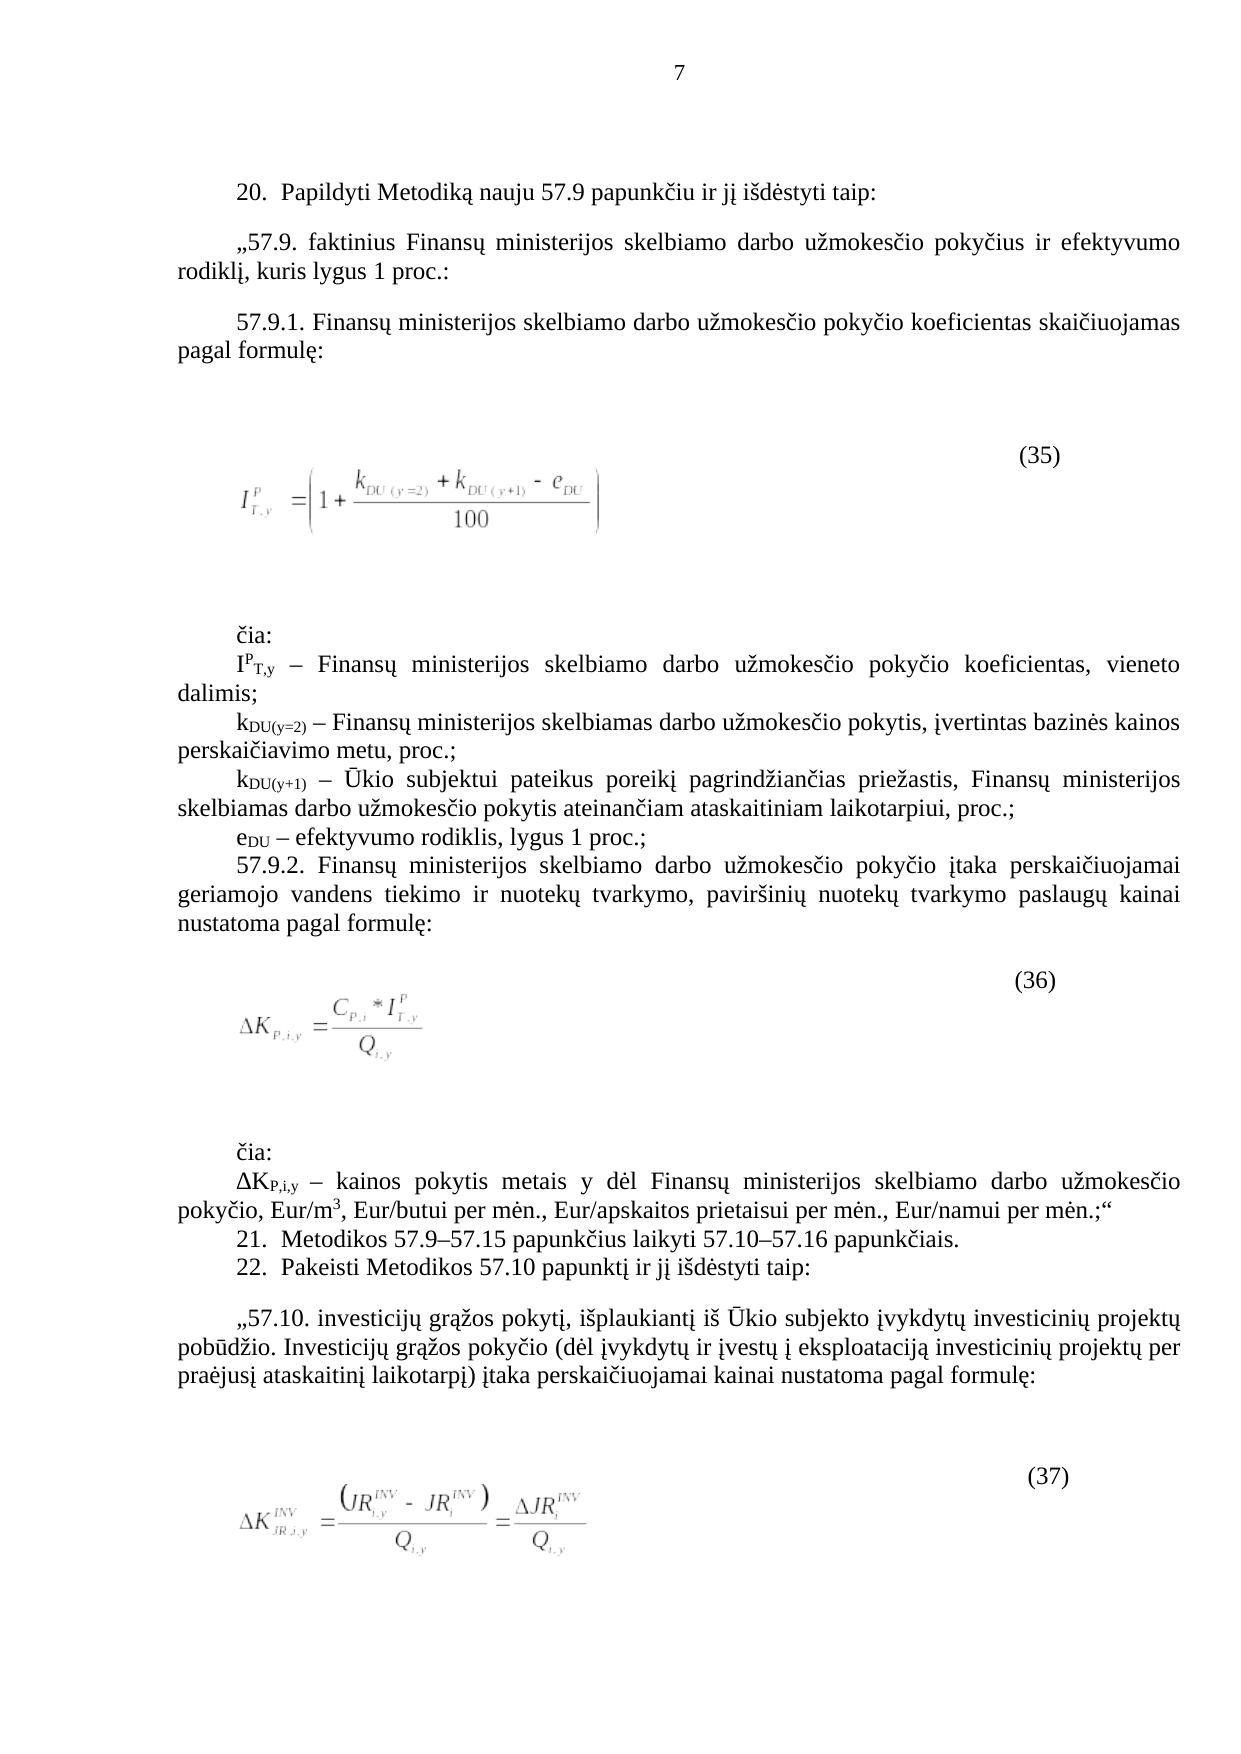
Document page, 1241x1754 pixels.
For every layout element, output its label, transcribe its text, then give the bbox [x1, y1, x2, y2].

text kDU(y=2) – Finansų ministerijos skelbiamas darbo užmokesčio pokytis, įvertintas bazinės kainos perskaičiavimo metu, proc.; [177, 707, 1181, 764]
text „57.9. faktinius Finansų ministerijos skelbiamo darbo užmokesčio pokyčius ir efektyvumo rodiklį, kuris lygus 1 proc.: [177, 227, 1181, 285]
text (36) [236, 966, 1181, 1066]
text 57.9.2. Finansų ministerijos skelbiamo darbo užmokesčio pokyčio įtaka perskaičiuojamai geriamojo vandens tiekimo ir nuotekų tvarkymo, paviršinių nuotekų tvarkymo paslaugų kainai nustatoma pagal formulę: [177, 851, 1181, 937]
text 22. Pakeisti Metodikos 57.10 papunktį ir jį išdėstyti taip: [236, 1252, 1181, 1281]
text (35) [236, 440, 1181, 540]
text čia: [236, 1137, 1181, 1166]
text eDU – efektyvumo rodiklis, lygus 1 proc.; [236, 822, 1181, 851]
text 57.9.1. Finansų ministerijos skelbiamo darbo užmokesčio pokyčio koeficientas skaičiuojamas pagal formulę: [177, 307, 1181, 364]
text IPT,y – Finansų ministerijos skelbiamo darbo užmokesčio pokyčio koeficientas, vieneto dalimis; [177, 649, 1181, 707]
text 20. Papildyti Metodiką nauju 57.9 papunkčiu ir jį išdėstyti taip: [236, 177, 1181, 206]
text „57.10. investicijų grąžos pokytį, išplaukiantį iš Ūkio subjekto įvykdytų investicinių projektų pobūdžio. Investicijų grąžos pokyčio (dėl įvykdytų ir įvestų į eksploataciją investicinių projektų per praėjusį ataskaitinį laikotarpį) įtaka perskaičiuojamai kainai nustatoma pagal formulę: [177, 1303, 1181, 1389]
text (37) [177, 1461, 1181, 1561]
text čia: [236, 621, 1181, 649]
text 21. Metodikos 57.9–57.15 papunkčius laikyti 57.10–57.16 papunkčiais. [236, 1224, 1181, 1252]
text kDU(y+1) – Ūkio subjektui pateikus poreikį pagrindžiančias priežastis, Finansų ministerijos skelbiamas darbo užmokesčio pokytis ateinančiam ataskaitiniam laikotarpiui, proc.; [177, 764, 1181, 822]
text ∆KP,i,y – kainos pokytis metais y dėl Finansų ministerijos skelbiamo darbo užmokesčio pokyčio, Eur/m3, Eur/butui per mėn., Eur/apskaitos prietaisui per mėn., Eur/namui per mėn.;“ [177, 1166, 1181, 1224]
